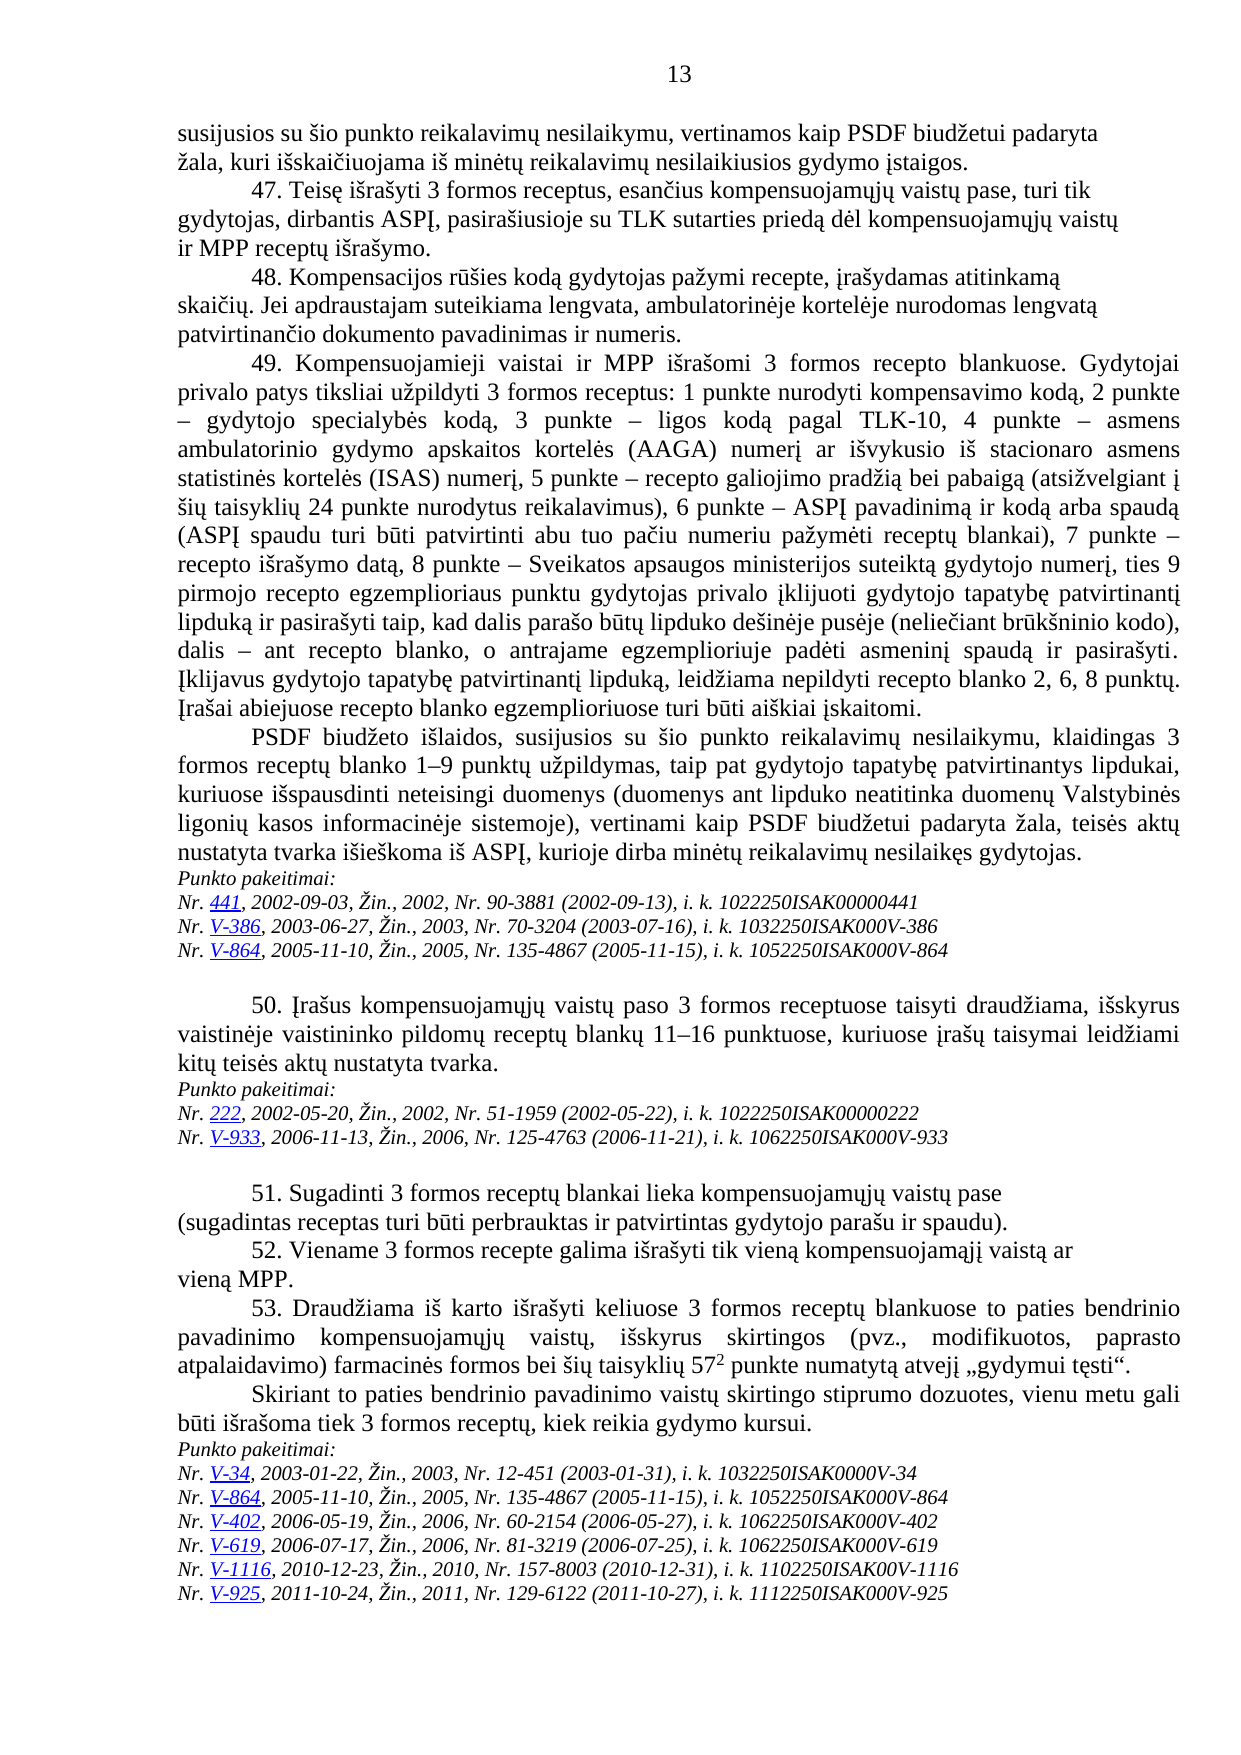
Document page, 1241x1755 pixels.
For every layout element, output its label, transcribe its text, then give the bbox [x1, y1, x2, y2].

text Nr. V-933, 2006-11-13, Žin., 2006, Nr. 125-4763 (2006-11-21), i. k. 1062250ISAK000V-933 [177, 1125, 1181, 1149]
text Punkto pakeitimai: [177, 1077, 1181, 1101]
text Skiriant to paties bendrinio pavadinimo vaistų skirtingo stiprumo dozuotes, vienu metu gali būti išrašoma tiek 3 formos receptų, kiek reikia gydymo kursui. [177, 1379, 1181, 1437]
text Nr. V-864, 2005-11-10, Žin., 2005, Nr. 135-4867 (2005-11-15), i. k. 1052250ISAK000V-864 [177, 938, 1181, 962]
text Punkto pakeitimai: [177, 1437, 1181, 1461]
text Nr. V-619, 2006-07-17, Žin., 2006, Nr. 81-3219 (2006-07-25), i. k. 1062250ISAK000V-619 [177, 1533, 1181, 1557]
text 50. Įrašus kompensuojamųjų vaistų paso 3 formos receptuose taisyti draudžiama, išskyrus vaistinėje vaistininko pildomų receptų blankų 11–16 punktuose, kuriuose įrašų taisymai leidžiami kitų teisės aktų nustatyta tvarka. [177, 991, 1181, 1077]
text 49. Kompensuojamieji vaistai ir MPP išrašomi 3 formos recepto blankuose. Gydytojai privalo patys tiksliai užpildyti 3 formos receptus: 1 punkte nurodyti kompensavimo kodą, 2 punkte – gydytojo specialybės kodą, 3 punkte – ligos kodą pagal TLK-10, 4 punkte – asmens ambulatorinio gydymo apskaitos kortelės (AAGA) numerį ar išvykusio iš stacionaro asmens statistinės kortelės (ISAS) numerį, 5 punkte – recepto galiojimo pradžią bei pabaigą (atsižvelgiant į šių taisyklių 24 punkte nurodytus reikalavimus), 6 punkte – ASPĮ pavadinimą ir kodą arba spaudą (ASPĮ spaudu turi būti patvirtinti abu tuo pačiu numeriu pažymėti receptų blankai), 7 punkte – recepto išrašymo datą, 8 punkte – Sveikatos apsaugos ministerijos suteiktą gydytojo numerį, ties 9 pirmojo recepto egzemplioriaus punktu gydytojas privalo įklijuoti gydytojo tapatybę patvirtinantį lipduką ir pasirašyti taip, kad dalis parašo būtų lipduko dešinėje pusėje (neliečiant brūkšninio kodo), dalis – ant recepto blanko, o antrajame egzemplioriuje padėti asmeninį spaudą ir pasirašyti. Įklijavus gydytojo tapatybę patvirtinantį lipduką, leidžiama nepildyti recepto blanko 2, 6, 8 punktų. Įrašai abiejuose recepto blanko egzemplioriuose turi būti aiškiai įskaitomi. [177, 348, 1181, 722]
text 48. Kompensacijos rūšies kodą gydytojas pažymi recepte, įrašydamas atitinkamą skaičių. Jei apdraustajam suteikiama lengvata, ambulatorinėje kortelėje nurodomas lengvatą patvirtinančio dokumento pavadinimas ir numeris. [177, 262, 1122, 348]
text 51. Sugadinti 3 formos receptų blankai lieka kompensuojamųjų vaistų pase (sugadintas receptas turi būti perbrauktas ir patvirtintas gydytojo parašu ir spaudu). [177, 1178, 1122, 1235]
text Nr. V-34, 2003-01-22, Žin., 2003, Nr. 12-451 (2003-01-31), i. k. 1032250ISAK0000V-34 [177, 1461, 1181, 1485]
text 52. Viename 3 formos recepte galima išrašyti tik vieną kompensuojamąjį vaistą ar vieną MPP. [177, 1235, 1122, 1293]
text PSDF biudžeto išlaidos, susijusios su šio punkto reikalavimų nesilaikymu, klaidingas 3 formos receptų blanko 1–9 punktų užpildymas, taip pat gydytojo tapatybę patvirtinantys lipdukai, kuriuose išspausdinti neteisingi duomenys (duomenys ant lipduko neatitinka duomenų Valstybinės ligonių kasos informacinėje sistemoje), vertinami kaip PSDF biudžetui padaryta žala, teisės aktų nustatyta tvarka išieškoma iš ASPĮ, kurioje dirba minėtų reikalavimų nesilaikęs gydytojas. [177, 722, 1181, 866]
text susijusios su šio punkto reikalavimų nesilaikymu, vertinamos kaip PSDF biudžetui padaryta žala, kuri išskaičiuojama iš minėtų reikalavimų nesilaikiusios gydymo įstaigos. [177, 118, 1122, 176]
text Nr. V-402, 2006-05-19, Žin., 2006, Nr. 60-2154 (2006-05-27), i. k. 1062250ISAK000V-402 [177, 1509, 1181, 1533]
text Nr. V-1116, 2010-12-23, Žin., 2010, Nr. 157-8003 (2010-12-31), i. k. 1102250ISAK00V-1116 [177, 1557, 1181, 1581]
text Nr. 222, 2002-05-20, Žin., 2002, Nr. 51-1959 (2002-05-22), i. k. 1022250ISAK00000222 [177, 1101, 1181, 1125]
text Nr. V-864, 2005-11-10, Žin., 2005, Nr. 135-4867 (2005-11-15), i. k. 1052250ISAK000V-864 [177, 1485, 1181, 1509]
text Punkto pakeitimai: [177, 866, 1181, 890]
text 47. Teisę išrašyti 3 formos receptus, esančius kompensuojamųjų vaistų pase, turi tik gydytojas, dirbantis ASPĮ, pasirašiusioje su TLK sutarties priedą dėl kompensuojamųjų vaistų ir MPP receptų išrašymo. [177, 176, 1122, 262]
text Nr. V-925, 2011-10-24, Žin., 2011, Nr. 129-6122 (2011-10-27), i. k. 1112250ISAK000V-925 [177, 1581, 1181, 1605]
text Nr. V-386, 2003-06-27, Žin., 2003, Nr. 70-3204 (2003-07-16), i. k. 1032250ISAK000V-386 [177, 914, 1181, 938]
text 53. Draudžiama iš karto išrašyti keliuose 3 formos receptų blankuose to paties bendrinio pavadinimo kompensuojamųjų vaistų, išskyrus skirtingos (pvz., modifikuotos, paprasto atpalaidavimo) farmacinės formos bei šių taisyklių 572 punkte numatytą atvejį „gydymui tęsti“. [177, 1293, 1181, 1379]
text Nr. 441, 2002-09-03, Žin., 2002, Nr. 90-3881 (2002-09-13), i. k. 1022250ISAK00000441 [177, 890, 1181, 914]
